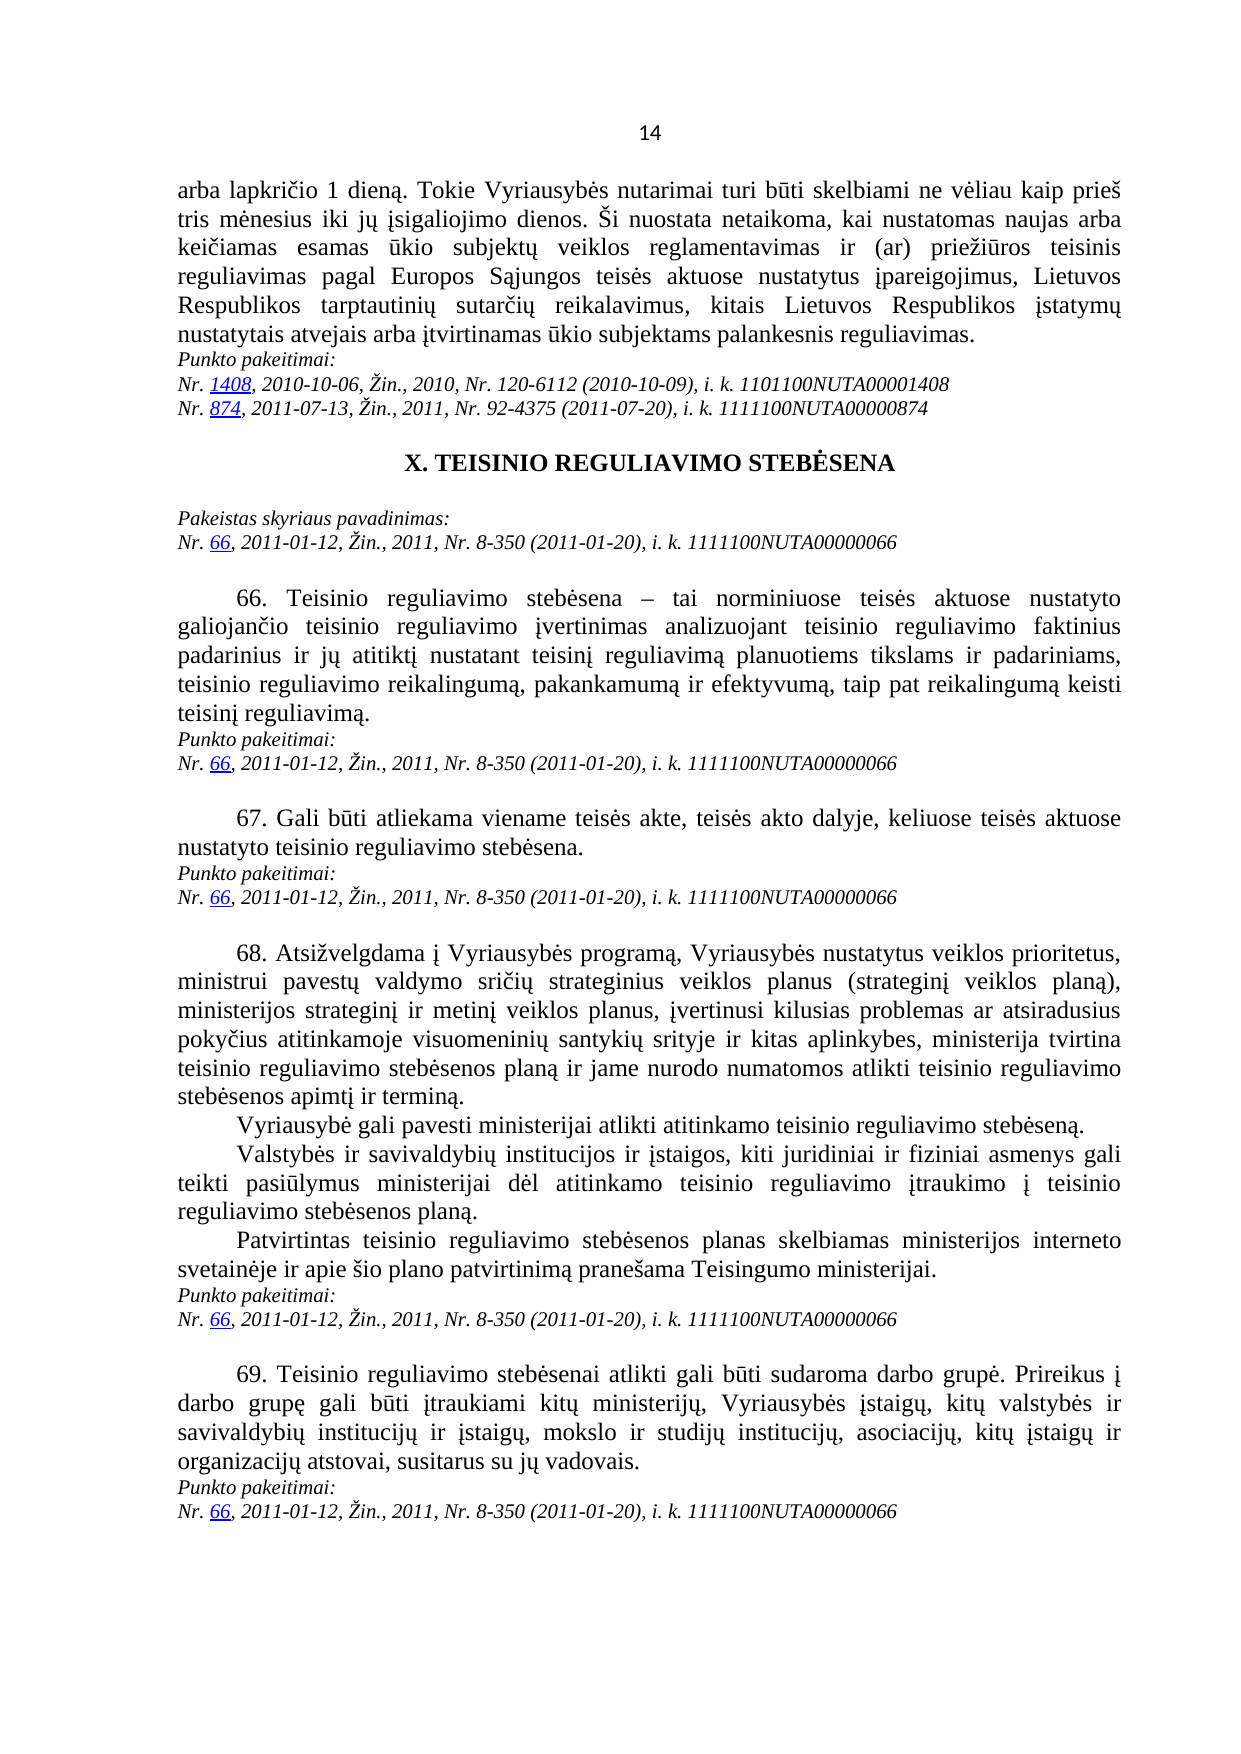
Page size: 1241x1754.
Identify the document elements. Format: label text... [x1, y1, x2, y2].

text Patvirtintas teisinio reguliavimo stebėsenos planas skelbiamas ministerijos interneto svetainėje ir apie šio plano patvirtinimą pranešama Teisingumo ministerijai. [177, 1225, 1122, 1283]
text X. TEISINIO REGULIAVIMO STEBĖSENA [177, 448, 1122, 477]
text Nr. 66, 2011-01-12, Žin., 2011, Nr. 8-350 (2011-01-20), i. k. 1111100NUTA00000066 [177, 885, 1122, 909]
text Punkto pakeitimai: [177, 861, 1122, 885]
text 66. Teisinio reguliavimo stebėsena – tai norminiuose teisės aktuose nustatyto galiojančio teisinio reguliavimo įvertinimas analizuojant teisinio reguliavimo faktinius padarinius ir jų atitiktį nustatant teisinį reguliavimą planuotiems tikslams ir padariniams, teisinio reguliavimo reikalingumą, pakankamumą ir efektyvumą, taip pat reikalingumą keisti teisinį reguliavimą. [177, 583, 1122, 726]
text Punkto pakeitimai: [177, 726, 1122, 751]
text Pakeistas skyriaus pavadinimas: [177, 506, 1122, 530]
text 69. Teisinio reguliavimo stebėsenai atlikti gali būti sudaroma darbo grupė. Prireikus į darbo grupę gali būti įtraukiami kitų ministerijų, Vyriausybės įstaigų, kitų valstybės ir savivaldybių institucijų ir įstaigų, mokslo ir studijų institucijų, asociacijų, kitų įstaigų ir organizacijų atstovai, susitarus su jų vadovais. [177, 1359, 1122, 1474]
text Punkto pakeitimai: [177, 347, 1122, 371]
text 67. Gali būti atliekama viename teisės akte, teisės akto dalyje, keliuose teisės aktuose nustatyto teisinio reguliavimo stebėsena. [177, 803, 1122, 861]
text Valstybės ir savivaldybių institucijos ir įstaigos, kiti juridiniai ir fiziniai asmenys gali teikti pasiūlymus ministerijai dėl atitinkamo teisinio reguliavimo įtraukimo į teisinio reguliavimo stebėsenos planą. [177, 1139, 1122, 1225]
text arba lapkričio 1 dieną. Tokie Vyriausybės nutarimai turi būti skelbiami ne vėliau kaip prieš tris mėnesius iki jų įsigaliojimo dienos. Ši nuostata netaikoma, kai nustatomas naujas arba keičiamas esamas ūkio subjektų veiklos reglamentavimas ir (ar) priežiūros teisinis reguliavimas pagal Europos Sąjungos teisės aktuose nustatytus įpareigojimus, Lietuvos Respublikos tarptautinių sutarčių reikalavimus, kitais Lietuvos Respublikos įstatymų nustatytais atvejais arba įtvirtinamas ūkio subjektams palankesnis reguliavimas. [177, 175, 1122, 347]
text Nr. 66, 2011-01-12, Žin., 2011, Nr. 8-350 (2011-01-20), i. k. 1111100NUTA00000066 [177, 751, 1122, 774]
text Nr. 66, 2011-01-12, Žin., 2011, Nr. 8-350 (2011-01-20), i. k. 1111100NUTA00000066 [177, 1499, 1122, 1523]
text Punkto pakeitimai: [177, 1283, 1122, 1307]
text Nr. 874, 2011-07-13, Žin., 2011, Nr. 92-4375 (2011-07-20), i. k. 1111100NUTA00000874 [177, 396, 1122, 419]
text Vyriausybė gali pavesti ministerijai atlikti atitinkamo teisinio reguliavimo stebėseną. [177, 1110, 1122, 1139]
text Punkto pakeitimai: [177, 1474, 1122, 1499]
text Nr. 66, 2011-01-12, Žin., 2011, Nr. 8-350 (2011-01-20), i. k. 1111100NUTA00000066 [177, 1307, 1122, 1331]
text Nr. 66, 2011-01-12, Žin., 2011, Nr. 8-350 (2011-01-20), i. k. 1111100NUTA00000066 [177, 530, 1122, 554]
text Nr. 1408, 2010-10-06, Žin., 2010, Nr. 120-6112 (2010-10-09), i. k. 1101100NUTA00001408 [177, 371, 1122, 396]
text 68. Atsižvelgdama į Vyriausybės programą, Vyriausybės nustatytus veiklos prioritetus, ministrui pavestų valdymo sričių strateginius veiklos planus (strateginį veiklos planą), ministerijos strateginį ir metinį veiklos planus, įvertinusi kilusias problemas ar atsiradusius pokyčius atitinkamoje visuomeninių santykių srityje ir kitas aplinkybes, ministerija tvirtina teisinio reguliavimo stebėsenos planą ir jame nurodo numatomos atlikti teisinio reguliavimo stebėsenos apimtį ir terminą. [177, 938, 1122, 1110]
